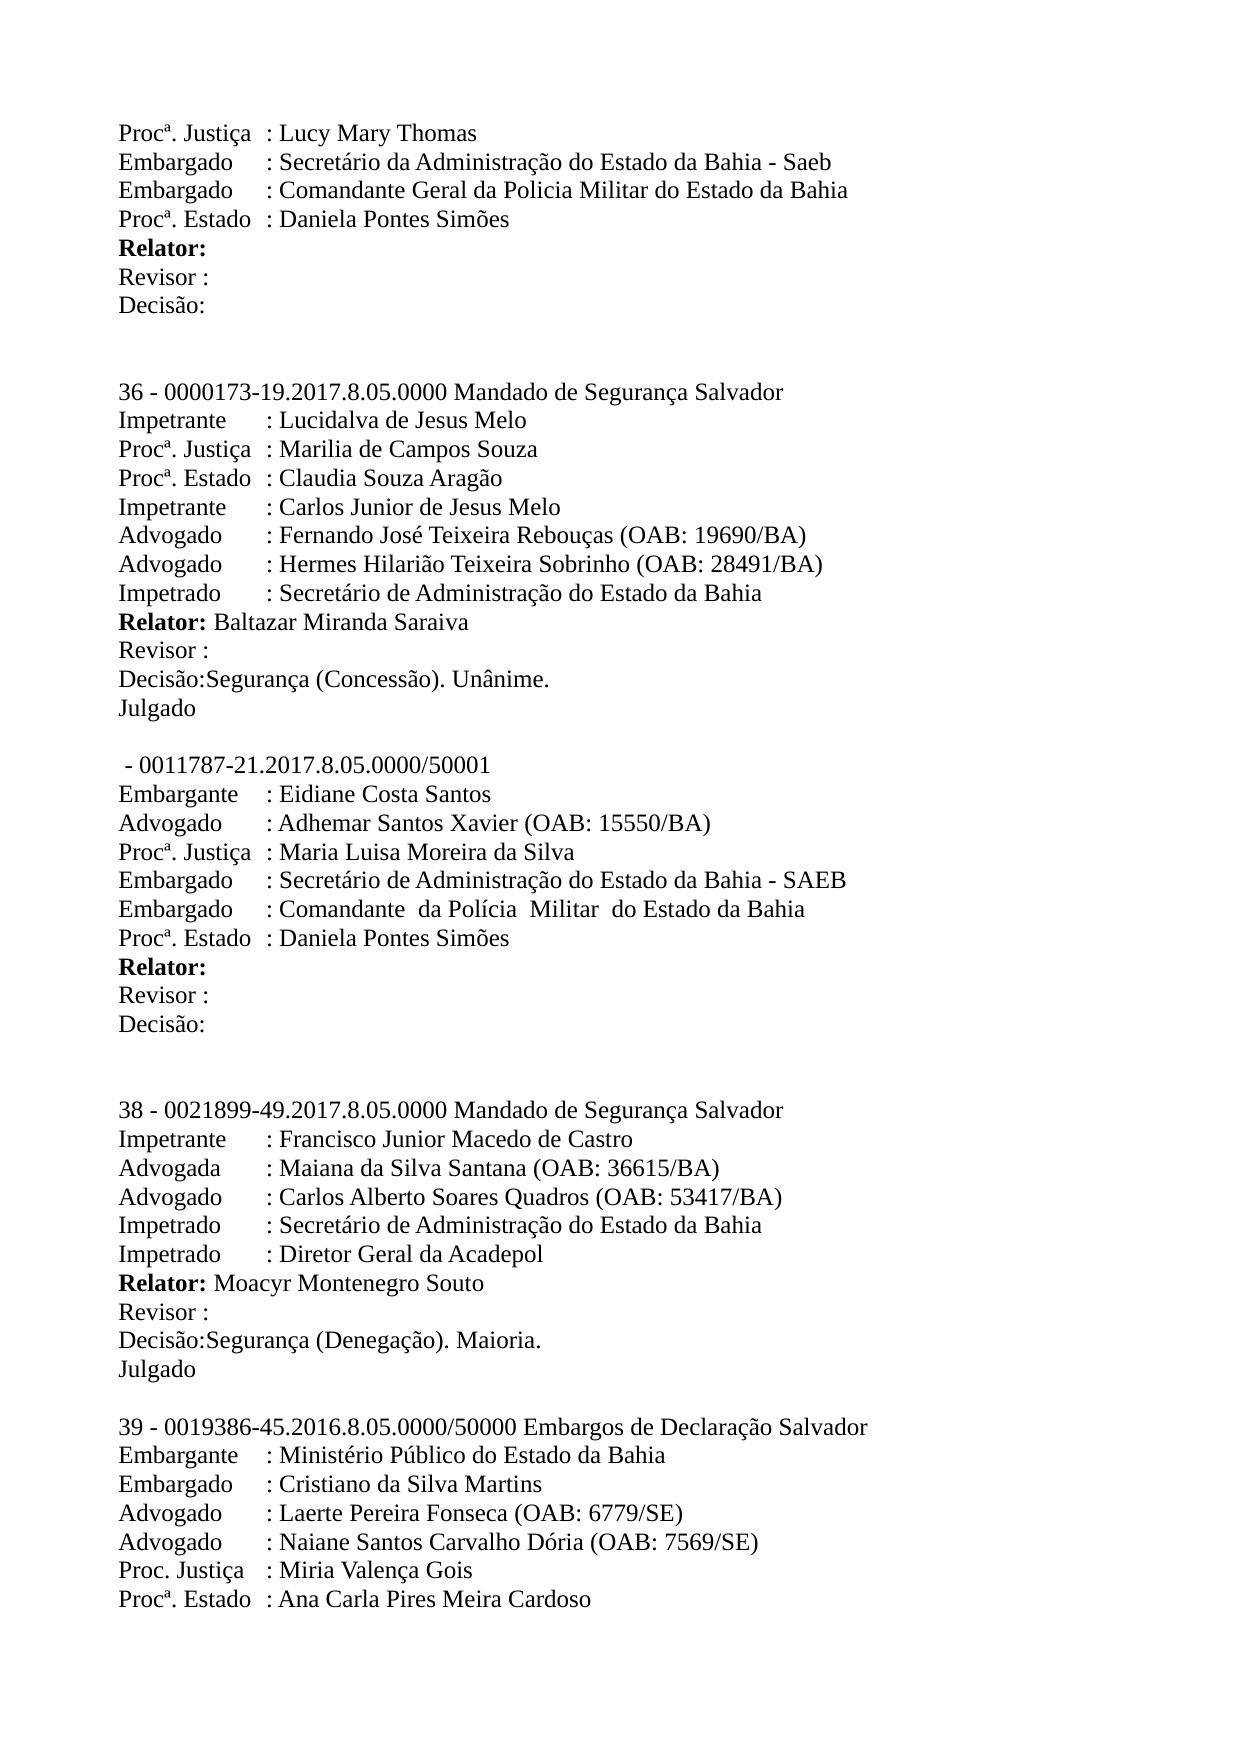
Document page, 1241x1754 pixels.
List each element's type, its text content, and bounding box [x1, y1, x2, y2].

text Revisor : [118, 1297, 1122, 1326]
text Revisor : [118, 262, 1122, 291]
text Impetrante : Francisco Junior Macedo de Castro Advogada : Maiana da Silva Santana (OAB: 36615/BA) Advogado : Carlos Alberto Soares Quadros (OAB: 53417/BA) Impetrado : Secretário de Administração do Estado da Bahia Impetrado : Diretor Geral da Acadepol Relator: Moacyr Montenegro Souto [118, 1124, 1122, 1297]
text Embargante : Ministério Público do Estado da Bahia Embargado : Cristiano da Silva Martins Advogado : Laerte Pereira Fonseca (OAB: 6779/SE) Advogado : Naiane Santos Carvalho Dória (OAB: 7569/SE) Proc. Justiça : Miria Valença Gois Procª. Estado : Ana Carla Pires Meira Cardoso [118, 1441, 1122, 1613]
text Decisão: [118, 291, 1122, 319]
text Decisão: [118, 1009, 1122, 1038]
text 38 - 0021899-49.2017.8.05.0000 Mandado de Segurança Salvador [118, 1096, 1122, 1124]
text 39 - 0019386-45.2016.8.05.0000/50000 Embargos de Declaração Salvador [118, 1412, 1122, 1441]
text Julgado [118, 693, 1122, 722]
text Revisor : [118, 636, 1122, 664]
text Procª. Justiça : Lucy Mary Thomas Embargado : Secretário da Administração do Estado da Bahia - Saeb Embargado : Comandante Geral da Policia Militar do Estado da Bahia Procª. Estado : Daniela Pontes Simões Relator: [118, 118, 1122, 262]
text - 0011787-21.2017.8.05.0000/50001 [118, 751, 1122, 779]
text 36 - 0000173-19.2017.8.05.0000 Mandado de Segurança Salvador [118, 377, 1122, 406]
text Julgado [118, 1354, 1122, 1383]
text Decisão:Segurança (Concessão). Unânime. [118, 664, 1122, 693]
text Impetrante : Lucidalva de Jesus Melo Procª. Justiça : Marilia de Campos Souza Procª. Estado : Claudia Souza Aragão Impetrante : Carlos Junior de Jesus Melo Advogado : Fernando José Teixeira Rebouças (OAB: 19690/BA) Advogado : Hermes Hilarião Teixeira Sobrinho (OAB: 28491/BA) Impetrado : Secretário de Administração do Estado da Bahia Relator: Baltazar Miranda Saraiva [118, 406, 1122, 636]
text Decisão:Segurança (Denegação). Maioria. [118, 1326, 1122, 1354]
text Revisor : [118, 981, 1122, 1009]
text Embargante : Eidiane Costa Santos Advogado : Adhemar Santos Xavier (OAB: 15550/BA) Procª. Justiça : Maria Luisa Moreira da Silva Embargado : Secretário de Administração do Estado da Bahia - SAEB Embargado : Comandante da Polícia Militar do Estado da Bahia Procª. Estado : Daniela Pontes Simões Relator: [118, 779, 1122, 981]
